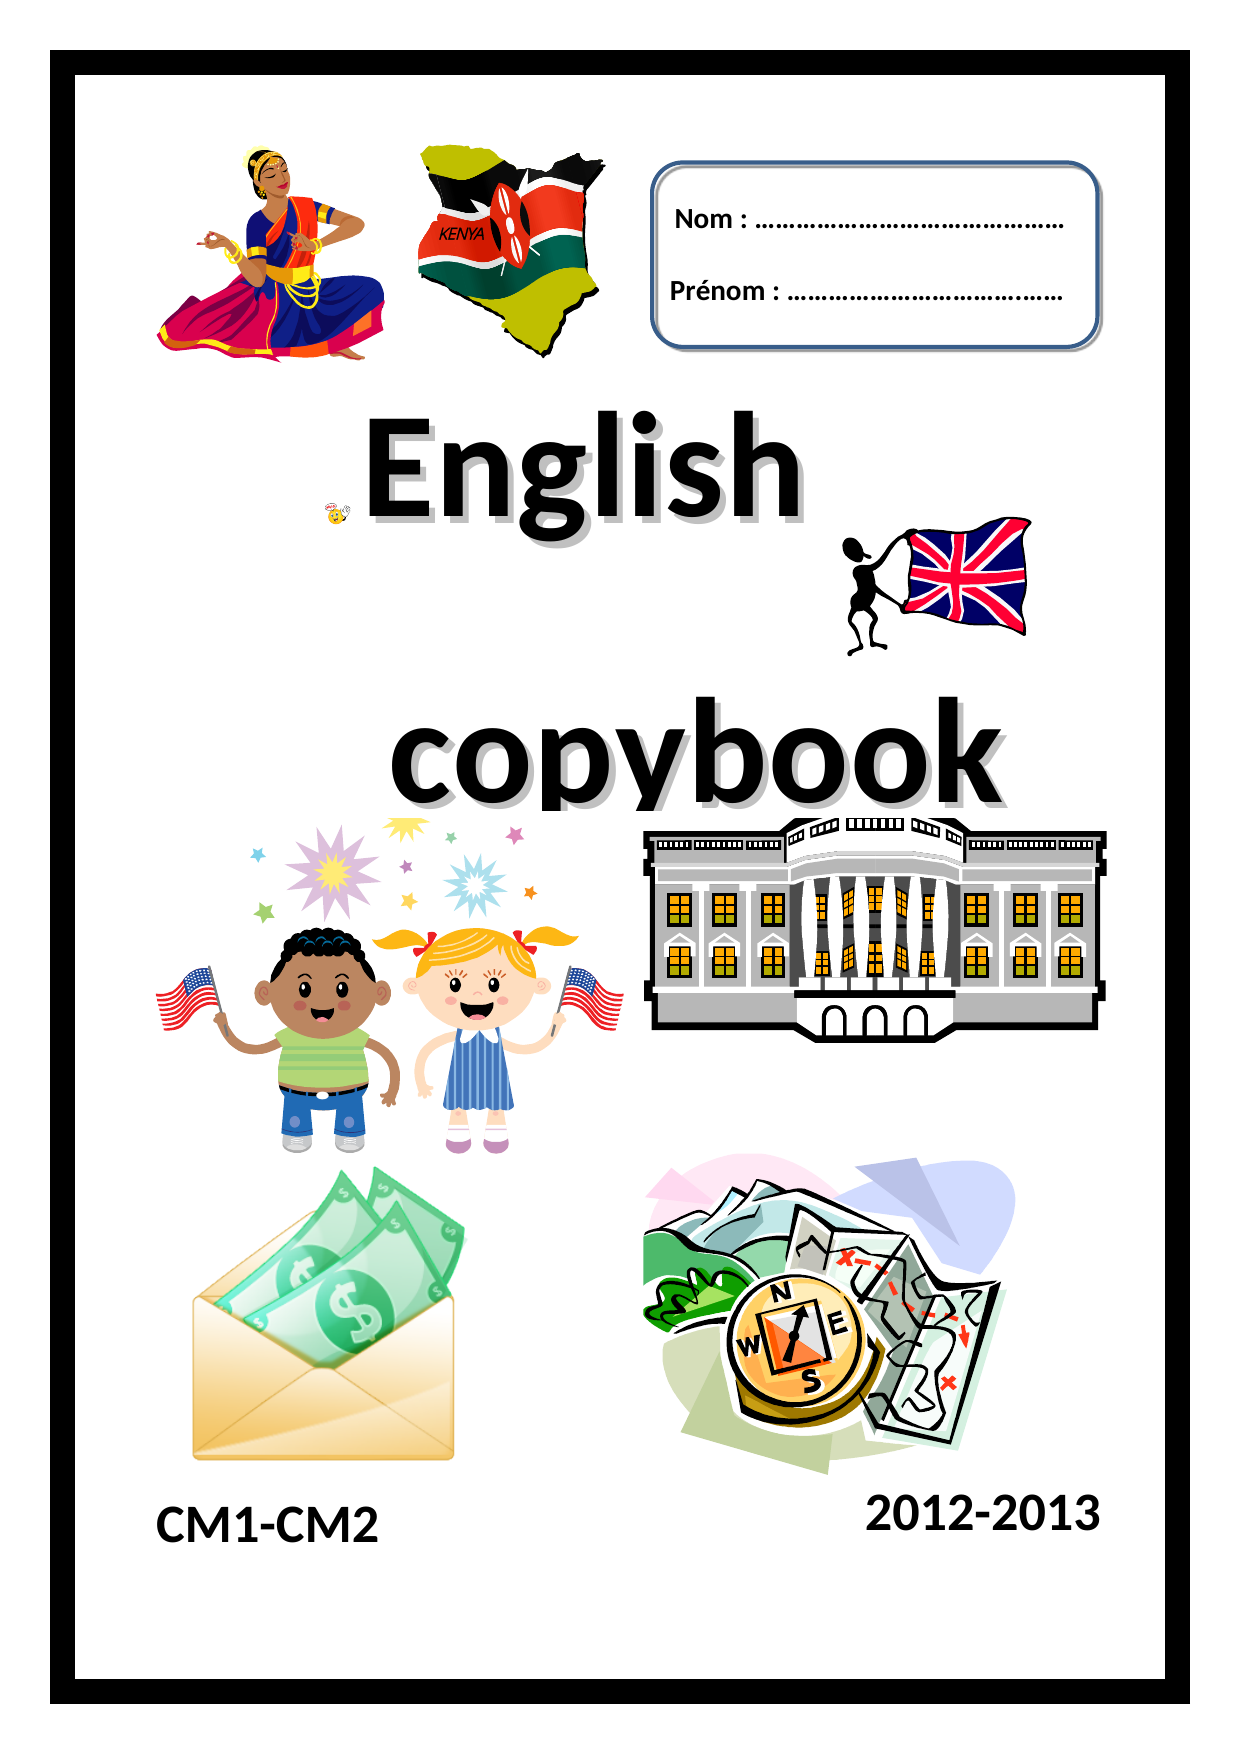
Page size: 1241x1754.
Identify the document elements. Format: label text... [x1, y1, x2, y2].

table_header [145, 145, 279, 363]
table_cell [145, 795, 632, 1154]
table_header [318, 222, 338, 239]
table_header Nom : ……………………………………… Prénom : …………………………….…… [632, 145, 1112, 363]
table_cell [632, 795, 1112, 1154]
table_header [264, 145, 407, 363]
table_cell CM1-CM2 [145, 1154, 632, 1556]
table_header [407, 145, 632, 363]
table_cell [145, 364, 1112, 818]
table_cell 2012-2013 [632, 1154, 1112, 1556]
table_cell [463, 1108, 491, 1154]
